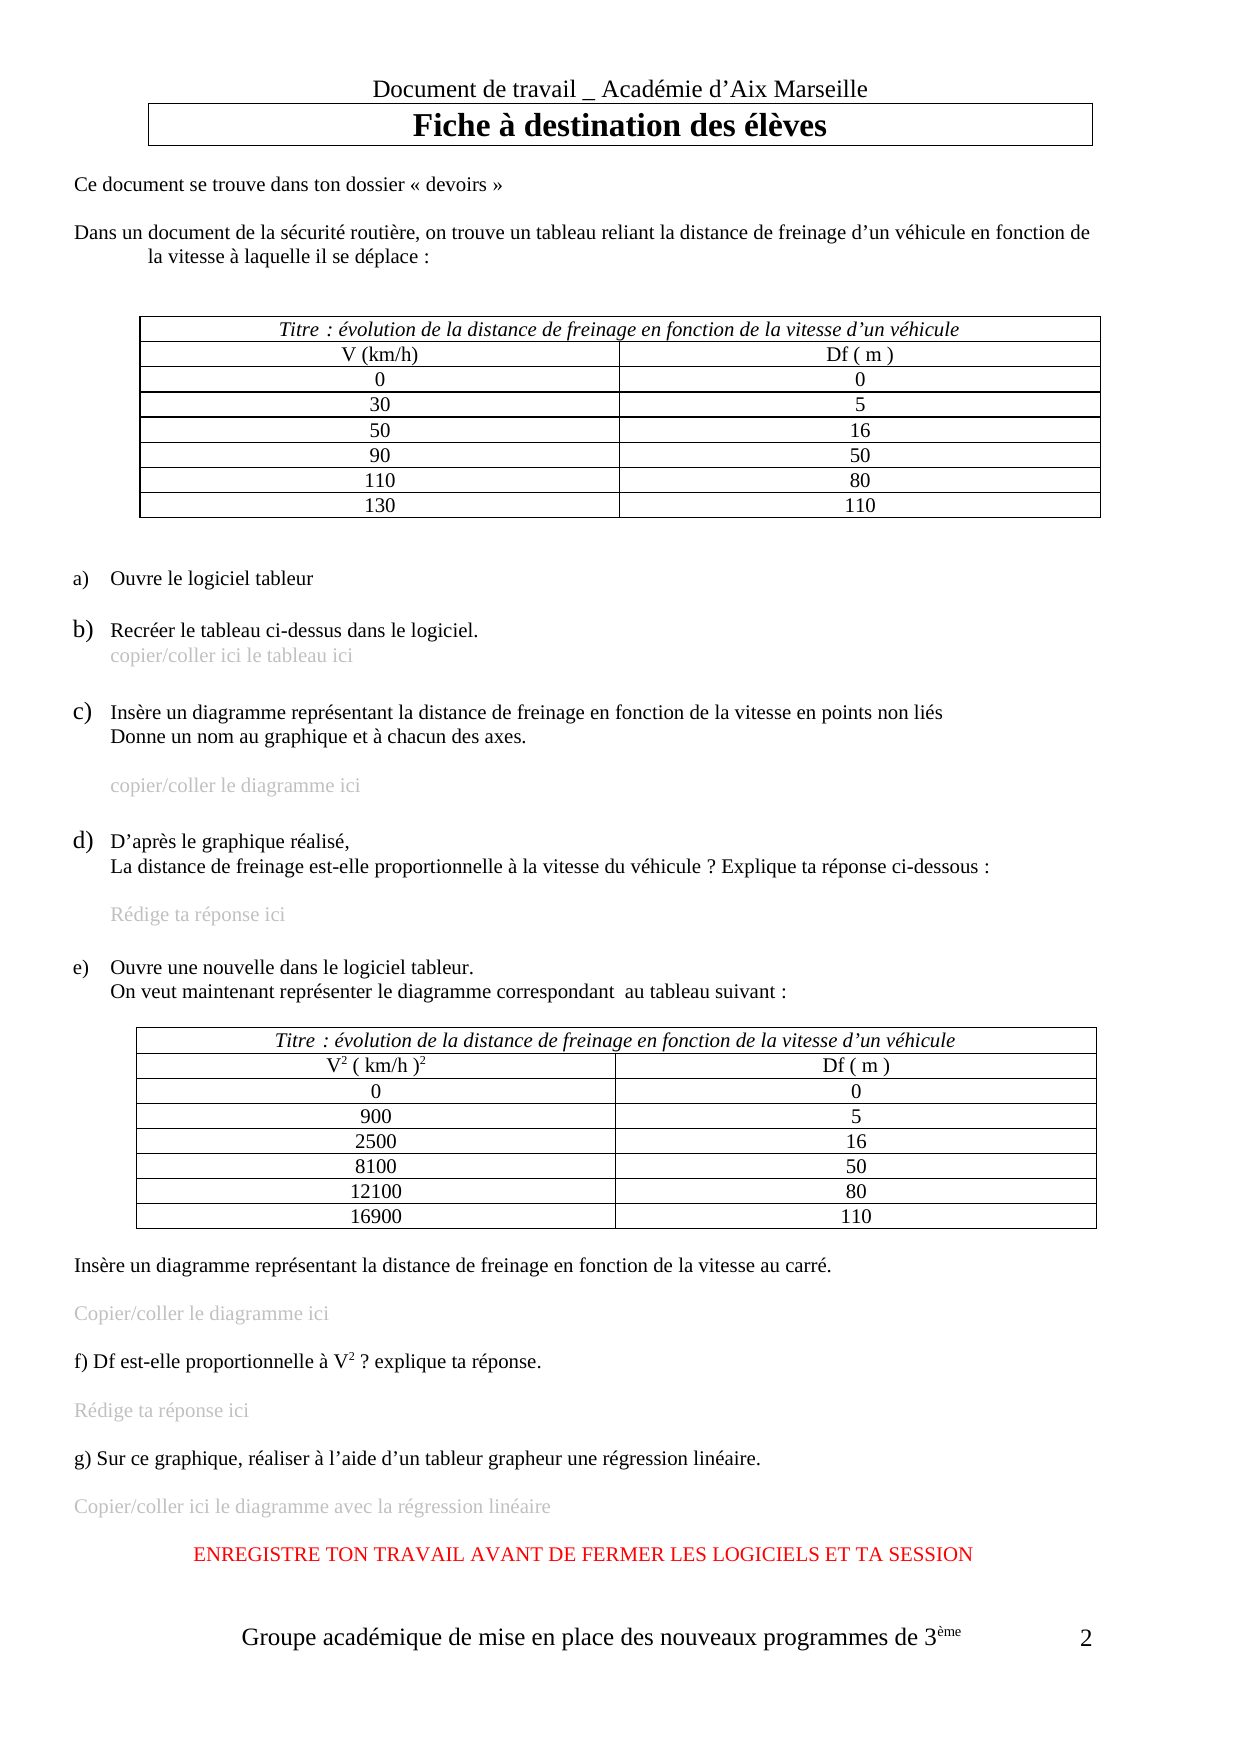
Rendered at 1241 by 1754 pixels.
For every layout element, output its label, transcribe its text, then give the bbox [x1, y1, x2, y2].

table_cell 110 [141, 468, 619, 492]
table_cell 0 [616, 1079, 1096, 1103]
table_cell 0 [137, 1079, 615, 1103]
table_cell V (km/h) [141, 342, 619, 366]
text Ce document se trouve dans ton dossier « devoirs » [74, 172, 1092, 196]
text Fiche à destination des élèves [149, 104, 1092, 145]
table_header Titre : évolution de la distance de freinage en fonction de la vitesse d’un véhicule [137, 1028, 1096, 1052]
list Ouvre une nouvelle dans le logiciel tableur. On veut maintenant représenter le diagramme correspondant au tableau suivant : [74, 955, 1092, 1027]
text Copier/coller le diagramme ici [74, 1301, 1092, 1325]
table_cell 30 [141, 393, 619, 416]
table_cell 0 [620, 367, 1100, 391]
text Dans un document de la sécurité routière, on trouve un tableau reliant la distance de freinage d’un véhicule en fonction de la vitesse à laquelle il se déplace : [74, 220, 1092, 268]
table_cell 110 [616, 1204, 1096, 1228]
table_cell 110 [620, 493, 1100, 517]
list Insère un diagramme représentant la distance de freinage en fonction de la vitesse en points non liés Donne un nom au graphique et à chacun des axes. copier/coller le diagramme ici [74, 696, 1092, 825]
table_cell 80 [620, 468, 1100, 492]
table_cell V2 ( km/h )2 [137, 1054, 615, 1077]
table_cell 16 [620, 418, 1100, 442]
table_cell 5 [620, 393, 1100, 416]
table_cell 50 [141, 418, 619, 442]
table_cell 8100 [137, 1154, 615, 1178]
table_cell 5 [616, 1104, 1096, 1128]
text f) Df est-elle proportionnelle à V2 ? explique ta réponse. [74, 1349, 1092, 1373]
table_cell 80 [616, 1179, 1096, 1203]
table_cell 50 [616, 1154, 1096, 1178]
table_cell 900 [137, 1104, 615, 1128]
table_header Titre : évolution de la distance de freinage en fonction de la vitesse d’un véhicule [141, 317, 1100, 341]
text ENREGISTRE TON TRAVAIL AVANT DE FERMER LES LOGICIELS ET TA SESSION [74, 1542, 1092, 1566]
list Recréer le tableau ci-dessus dans le logiciel. copier/coller ici le tableau ici [74, 614, 1092, 696]
table_cell Df ( m ) [616, 1054, 1096, 1077]
table_cell 16900 [137, 1204, 615, 1228]
text g) Sur ce graphique, réaliser à l’aide d’un tableur grapheur une régression linéaire. [74, 1446, 1092, 1470]
text Copier/coller ici le diagramme avec la régression linéaire [74, 1494, 1092, 1518]
text Rédige ta réponse ici [74, 1398, 1092, 1422]
table_cell 16 [616, 1129, 1096, 1153]
table_cell 130 [141, 493, 619, 517]
table_cell 2500 [137, 1129, 615, 1153]
table_cell 0 [141, 367, 619, 391]
table_cell 90 [141, 443, 619, 467]
table_cell 12100 [137, 1179, 615, 1203]
table_cell Df ( m ) [620, 342, 1100, 366]
text Insère un diagramme représentant la distance de freinage en fonction de la vitesse au carré. [74, 1253, 1092, 1277]
table_cell 50 [620, 443, 1100, 467]
list Ouvre le logiciel tableur [74, 566, 1092, 614]
list D’après le graphique réalisé, La distance de freinage est-elle proportionnelle à la vitesse du véhicule ? Explique ta réponse ci-dessous : Rédige ta réponse ici [74, 825, 1092, 955]
